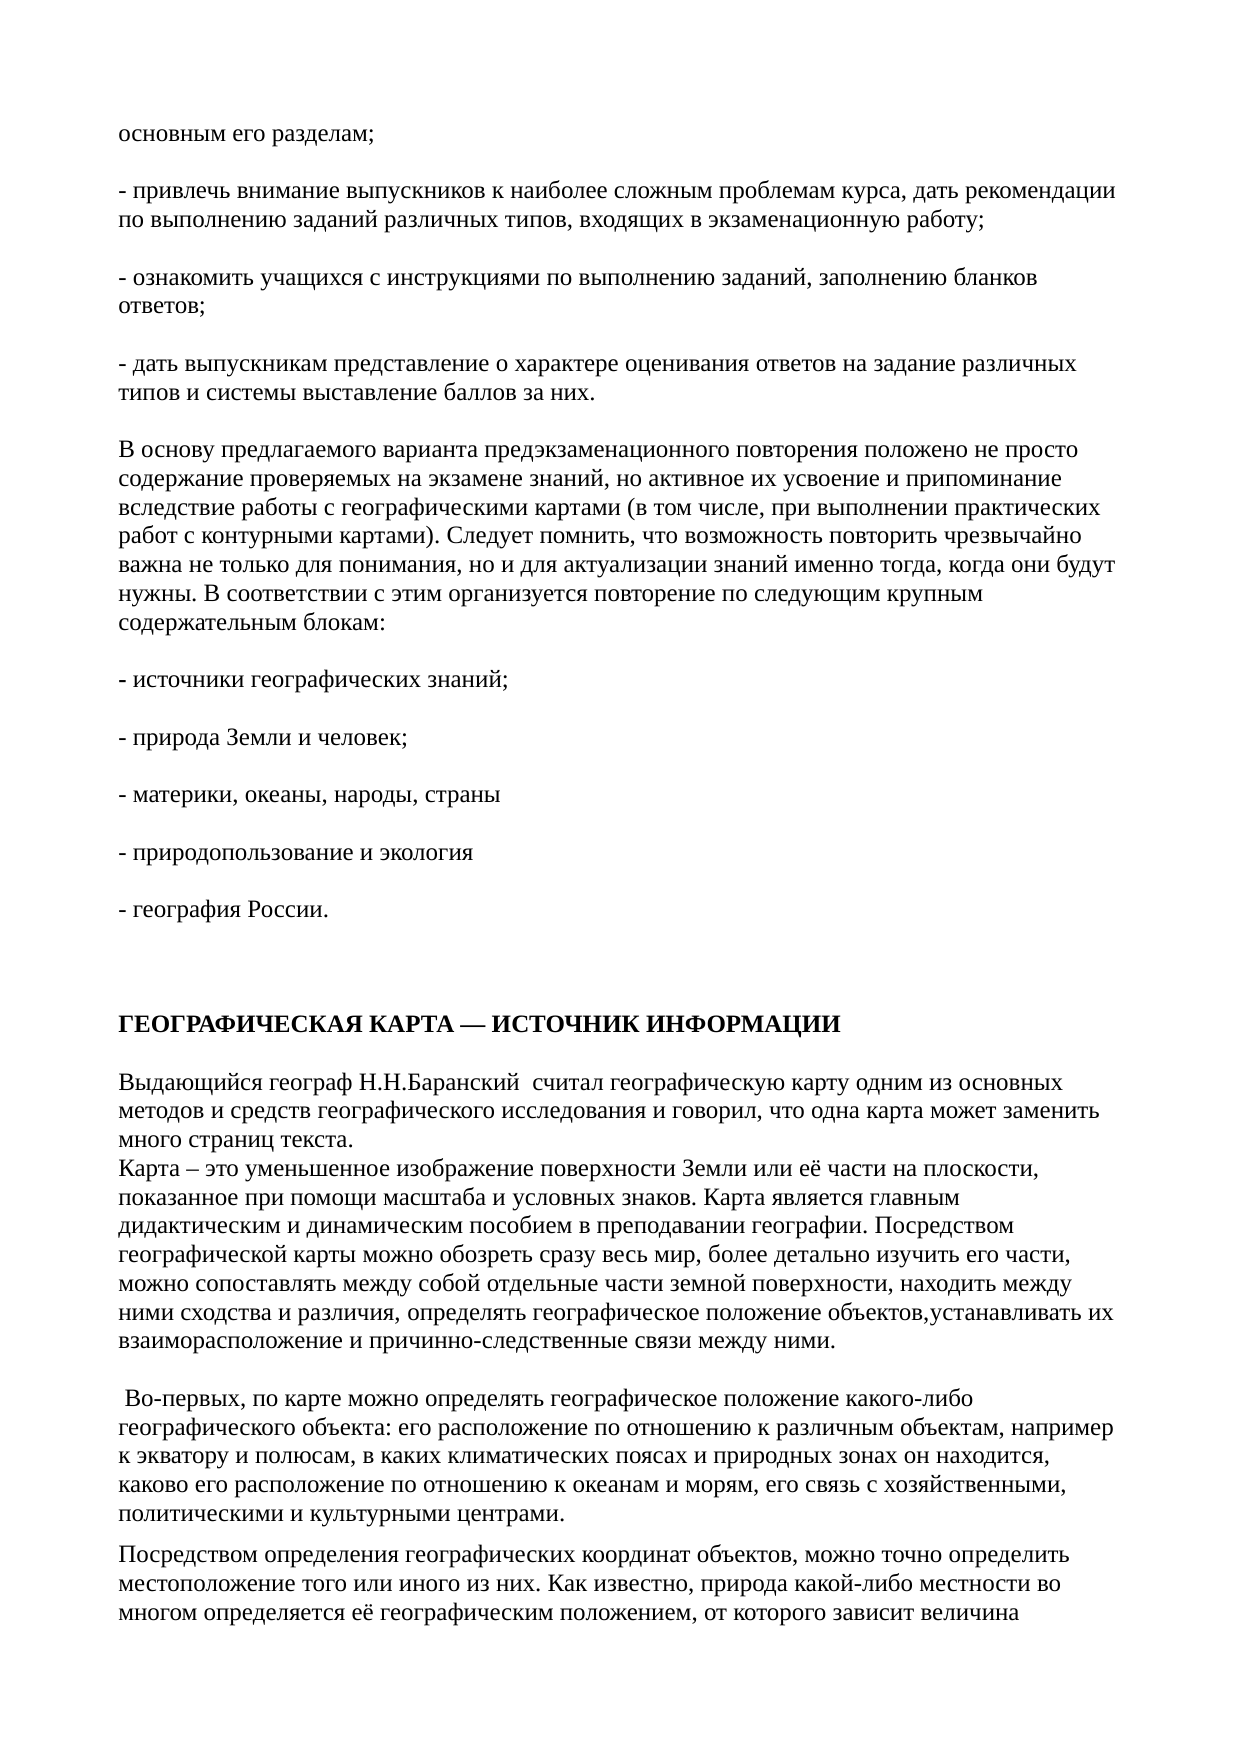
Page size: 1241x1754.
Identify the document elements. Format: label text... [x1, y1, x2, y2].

text Посредством определения географических координат объектов, можно точно определить местоположение того или иного из них. Как известно, природа какой-либо местности во многом определяется её географическим положением, от которого зависит величина [118, 1539, 1122, 1626]
list основным его разделам; - привлечь внимание выпускников к наиболее сложным проблемам курса, дать рекомендации по выполнению заданий различных типов, входящих в экзаменационную работу; - ознакомить учащихся с инструкциями по выполнению заданий, заполнению бланков ответов; - дать выпускникам представление о характере оценивания ответов на задание различных типов и системы выставление баллов за них. В основу предлагаемого варианта предэкзаменационного повторения положено не просто содержание проверяемых на экзамене знаний, но активное их усвоение и припоминание вследствие работы с географическими картами (в том числе, при выполнении практических работ с контурными картами). Следует помнить, что возможность повторить чрезвычайно важна не только для понимания, но и для актуализации знаний именно тогда, когда они будут нужны. В соответствии с этим организуется повторение по следующим крупным содержательным блокам: - источники географических знаний; - природа Земли и человек; - материки, океаны, народы, страны - природопользование и экология - география России. [81, 118, 1122, 923]
text ГЕОГРАФИЧЕСКАЯ КАРТА — ИСТОЧНИК ИНФОРМАЦИИ [118, 1009, 1122, 1038]
text Во-первых, по карте можно определять географическое положение какого-либо географического объекта: его расположение по отношению к различным объектам, например к экватору и полюсам, в каких климатических поясах и природных зонах он находится, каково его расположение по отношению к океанам и морям, его связь с хозяйственными, политическими и культурными центрами. [118, 1383, 1122, 1527]
text Карта – это уменьшенное изображение поверхности Земли или её части на плоскости, показанное при помощи масштаба и условных знаков. Карта является главным дидактическим и динамическим пособием в преподавании географии. Посредством географической карты можно обозреть сразу весь мир, более детально изучить его части, можно сопоставлять между собой отдельные части земной поверхности, находить между ними сходства и различия, определять географическое положение объектов,устанавливать их взаиморасположение и причинно-следственные связи между ними. [118, 1153, 1122, 1354]
text Выдающийся географ Н.Н.Баранский считал географическую карту одним из основных методов и средств географического исследования и говорил, что одна карта может заменить много страниц текста. [118, 1067, 1122, 1153]
